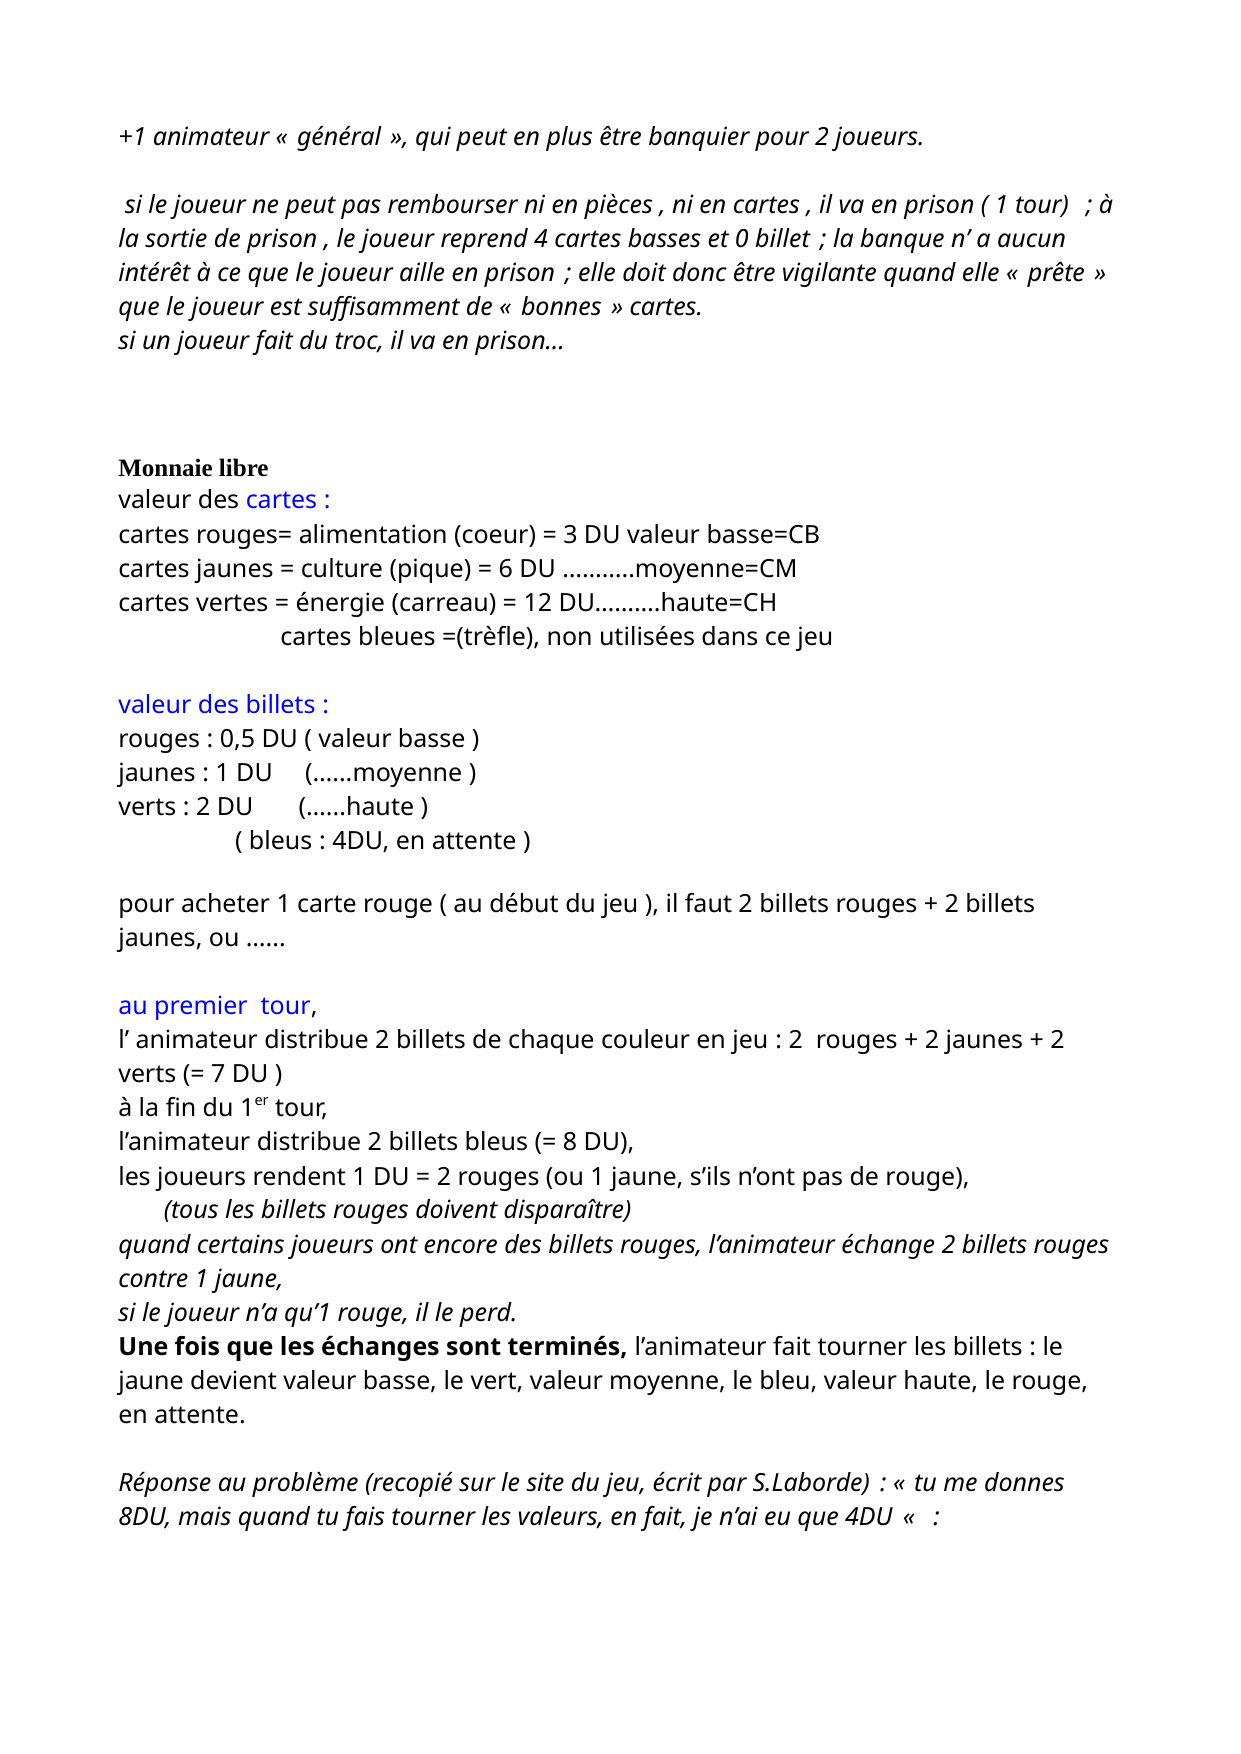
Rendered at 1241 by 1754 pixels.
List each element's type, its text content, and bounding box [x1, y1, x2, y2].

text pour acheter 1 carte rouge ( au début du jeu ), il faut 2 billets rouges + 2 billets jaunes, ou …... [118, 886, 1122, 954]
text cartes jaunes = culture (pique) = 6 DU ………..moyenne=CM [118, 550, 1122, 584]
text au premier tour, [118, 988, 1122, 1022]
text valeur des billets : [118, 687, 1122, 721]
text cartes rouges= alimentation (coeur) = 3 DU valeur basse=CB [118, 516, 1122, 550]
text à la fin du 1er tour, [118, 1090, 1122, 1124]
text quand certains joueurs ont encore des billets rouges, l’animateur échange 2 billets rouges contre 1 jaune, [118, 1226, 1122, 1294]
text si le joueur ne peut pas rembourser ni en pièces , ni en cartes , il va en prison ( 1 tour) ; à la sortie de prison , le joueur reprend 4 cartes basses et 0 billet ; la banque n’ a aucun intérêt à ce que le joueur aille en prison ; elle doit donc être vigilante quand elle « prête » que le joueur est suffisamment de « bonnes » cartes. [118, 186, 1122, 322]
text si un joueur fait du troc, il va en prison… [118, 322, 1122, 357]
text rouges : 0,5 DU ( valeur basse ) [118, 721, 1122, 755]
text verts : 2 DU (…...haute ) [118, 789, 1122, 823]
text cartes vertes = énergie (carreau) = 12 DU……….haute=CH [118, 584, 1122, 618]
text les joueurs rendent 1 DU = 2 rouges (ou 1 jaune, s’ils n’ont pas de rouge), [118, 1158, 1122, 1192]
text jaunes : 1 DU (…...moyenne ) [118, 755, 1122, 789]
text ( bleus : 4DU, en attente ) [118, 823, 1122, 857]
text (tous les billets rouges doivent disparaître) [118, 1192, 1122, 1226]
text Monnaie libre [118, 453, 1122, 482]
text +1 animateur « général », qui peut en plus être banquier pour 2 joueurs. [118, 118, 1122, 152]
text valeur des cartes : [118, 482, 1122, 516]
text Une fois que les échanges sont terminés, l’animateur fait tourner les billets : le jaune devient valeur basse, le vert, valeur moyenne, le bleu, valeur haute, le rouge, en attente. [118, 1328, 1122, 1431]
text l’animateur distribue 2 billets bleus (= 8 DU), [118, 1124, 1122, 1158]
text si le joueur n’a qu’1 rouge, il le perd. [118, 1294, 1122, 1328]
text l’ animateur distribue 2 billets de chaque couleur en jeu : 2 rouges + 2 jaunes + 2 verts (= 7 DU ) [118, 1022, 1122, 1090]
text Réponse au problème (recopié sur le site du jeu, écrit par S.Laborde) : « tu me donnes 8DU, mais quand tu fais tourner les valeurs, en fait, je n’ai eu que 4DU « : [118, 1465, 1122, 1533]
text cartes bleues =(trèfle), non utilisées dans ce jeu [118, 618, 1122, 652]
